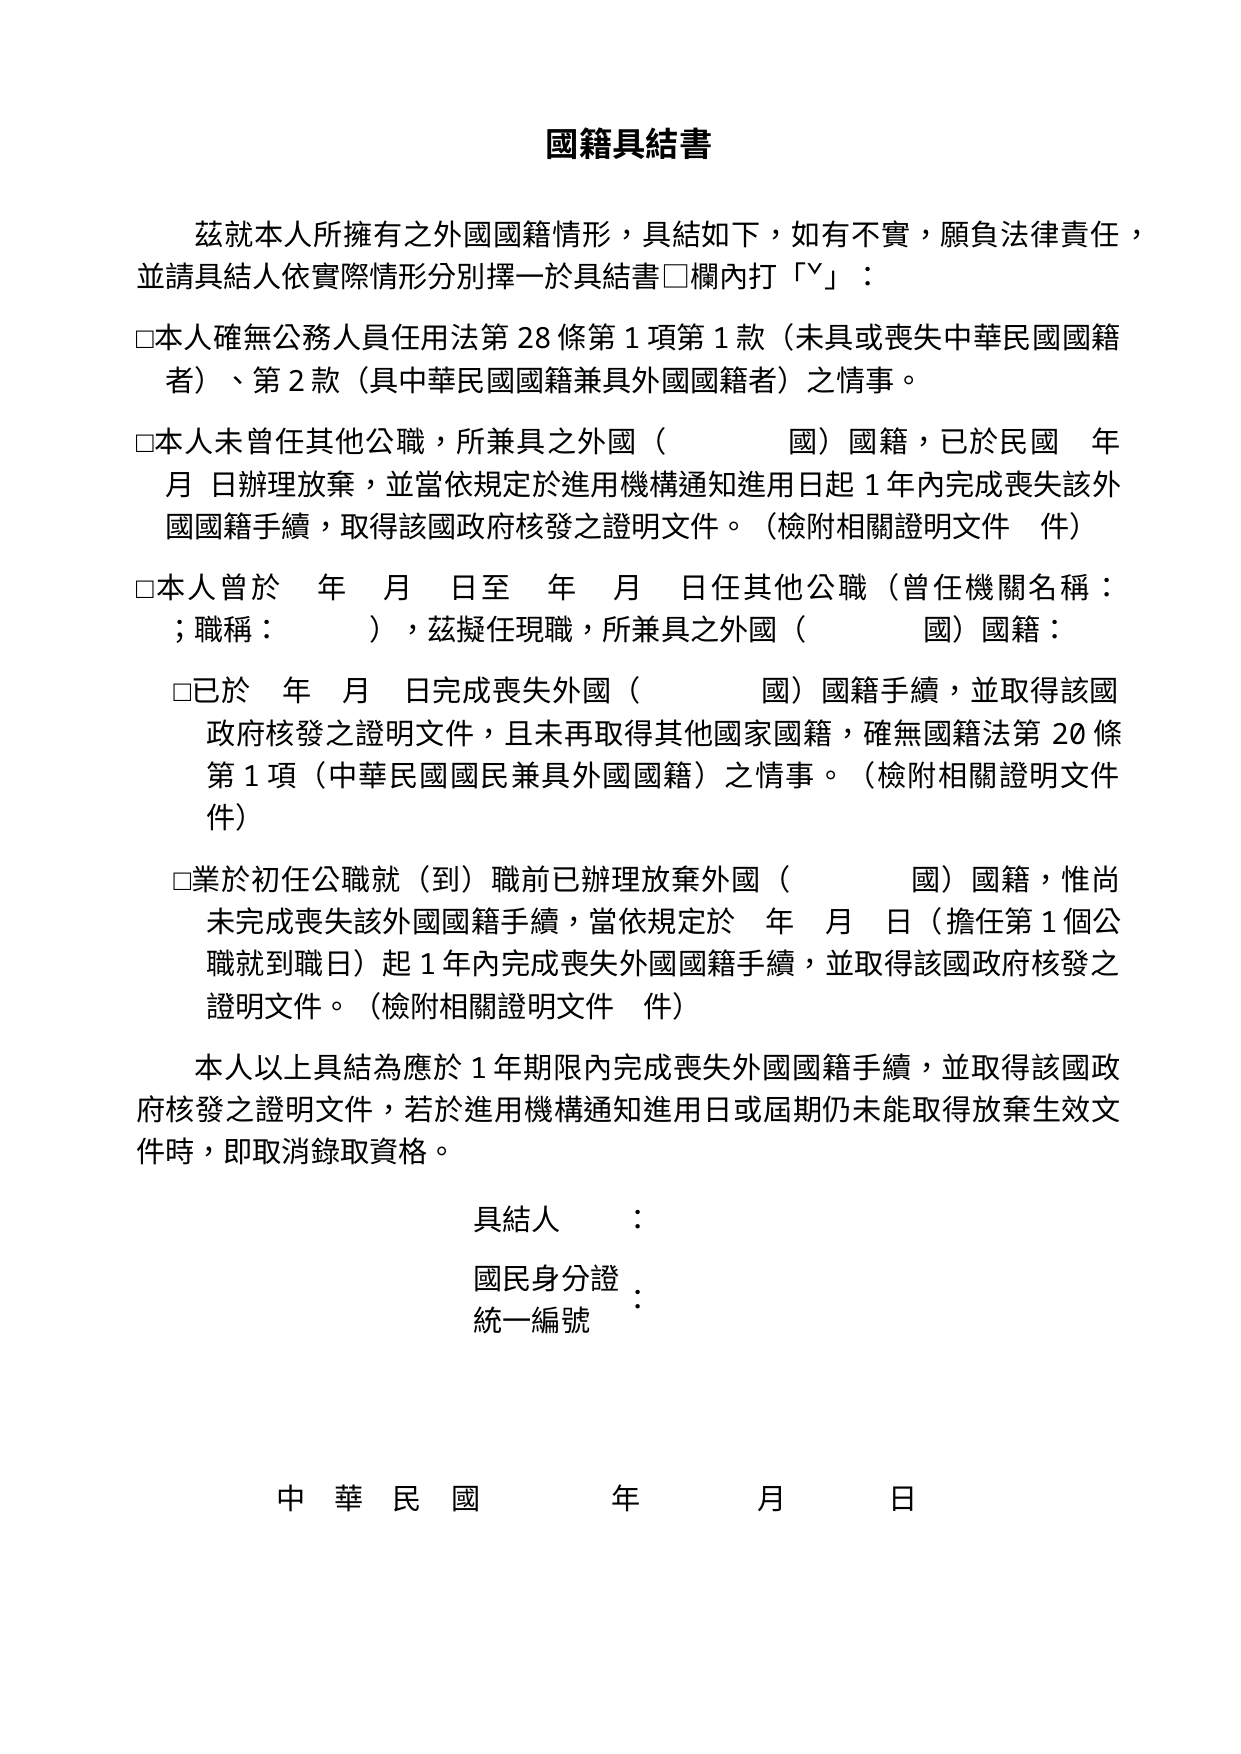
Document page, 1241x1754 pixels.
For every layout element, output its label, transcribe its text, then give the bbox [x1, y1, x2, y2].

table_cell [623, 1340, 1111, 1357]
text □已於 年 月 日完成喪失外國（ 國）國籍手續，並取得該國政府核發之證明文件，且未再取得其他國家國籍，確無國籍法第20條第1項（中華民國國民兼具外國國籍）之情事。（檢附相關證明文件 件） [173, 668, 1122, 837]
table_cell [380, 1396, 473, 1436]
text 國籍具結書 [136, 118, 1122, 166]
text □本人未曾任其他公職，所兼具之外國（ 國）國籍，已於民國 年 月 日辦理放棄，並當依規定於進用機構通知進用日起1年內完成喪失該外國國籍手續，取得該國政府核發之證明文件。（檢附相關證明文件 件） [136, 419, 1122, 546]
table_cell [380, 1340, 473, 1357]
table_cell [380, 1255, 473, 1340]
table_cell [380, 1357, 473, 1396]
table_cell [473, 1340, 623, 1357]
table_header 具結人 [473, 1196, 623, 1239]
table_cell [473, 1239, 623, 1255]
table_cell [380, 1239, 473, 1255]
table_header [380, 1196, 473, 1239]
table_cell ： [623, 1255, 1111, 1340]
table_cell [623, 1396, 1111, 1436]
table_cell [623, 1239, 1111, 1255]
table_cell [473, 1396, 623, 1436]
text □業於初任公職就（到）職前已辦理放棄外國（ 國）國籍，惟尚未完成喪失該外國國籍手續，當依規定於 年 月 日（擔任第1個公職就到職日）起1年內完成喪失外國國籍手續，並取得該國政府核發之證明文件。（檢附相關證明文件 件） [173, 856, 1122, 1026]
table_cell [623, 1357, 1111, 1396]
text □本人確無公務人員任用法第28條第1項第1款（未具或喪失中華民國國籍者）、第2款（具中華民國國籍兼具外國國籍者）之情事。 [136, 315, 1122, 400]
text 茲就本人所擁有之外國國籍情形，具結如下，如有不實，願負法律責任，並請具結人依實際情形分別擇一於具結書□欄內打「ˇ」： [136, 212, 1122, 296]
table_header ： [623, 1196, 1111, 1239]
text 本人以上具結為應於1年期限內完成喪失外國國籍手續，並取得該國政府核發之證明文件，若於進用機構通知進用日或屆期仍未能取得放棄生效文件時，即取消錄取資格。 [136, 1044, 1122, 1171]
text □本人曾於 年 月 日至 年 月 日任其他公職（曾任機關名稱： ；職稱： ），茲擬任現職，所兼具之外國（ 國）國籍： [136, 564, 1122, 649]
table_cell [473, 1357, 623, 1396]
text 中 華 民 國 年 月 日 [136, 1476, 1122, 1518]
table_cell 國民身分證 統一編號 [473, 1255, 623, 1340]
